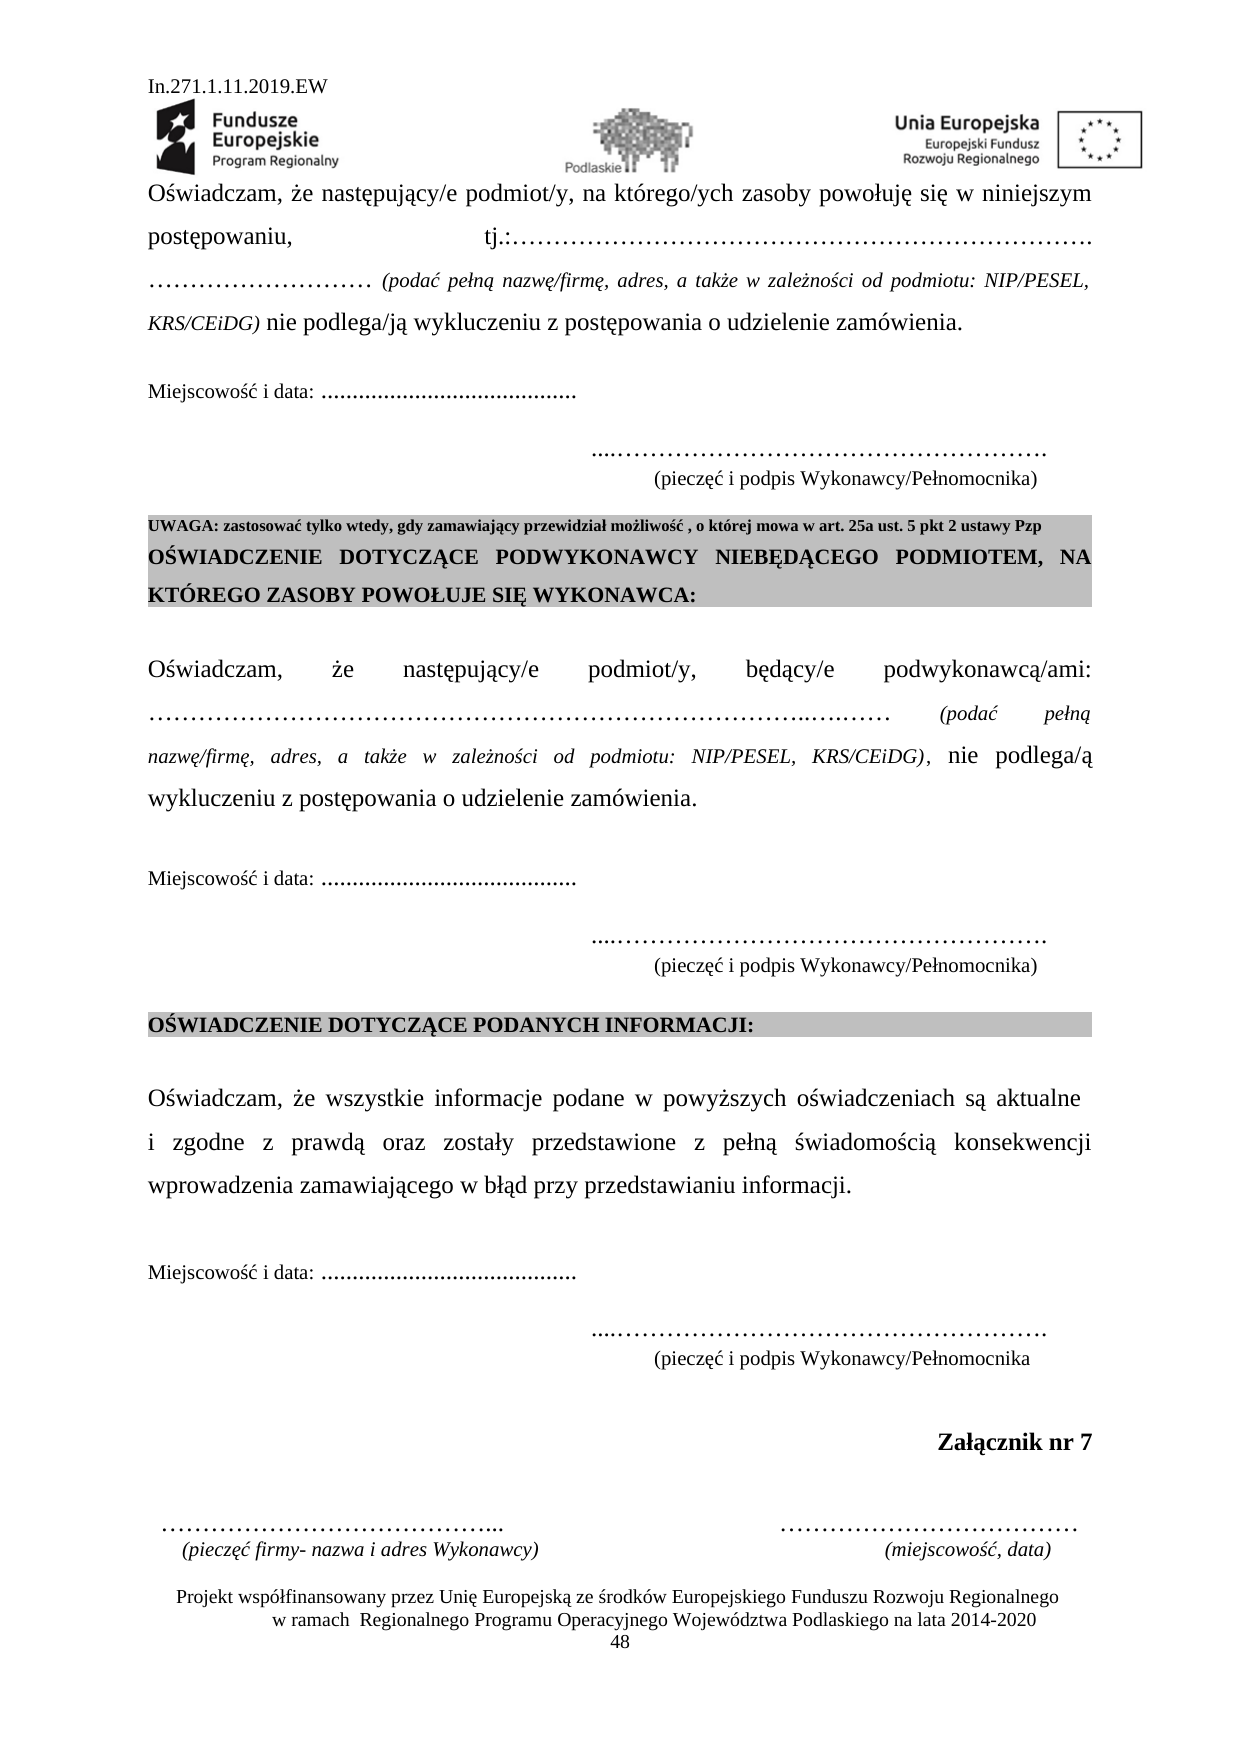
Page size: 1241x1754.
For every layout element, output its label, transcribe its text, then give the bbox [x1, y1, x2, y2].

text (pieczęć i podpis Wykonawcy/Pełnomocnika [148, 1342, 1092, 1371]
text Miejscowość i data: ......................................... [148, 1256, 1092, 1285]
text UWAGA: zastosować tylko wtedy, gdy zamawiający przewidział możliwość , o której mowa w art. 25a ust. 5 pkt 2 ustawy Pzp [148, 515, 1092, 534]
text Miejscowość i data: ......................................... [148, 862, 1092, 891]
text Załącznik nr 7 [148, 1427, 1092, 1455]
text Miejscowość i data: ......................................... [148, 375, 1092, 404]
text Oświadczam, że następujący/e podmiot/y, na którego/ych zasoby powołuję się w niniejszym postępowaniu, tj.:…………………………………………………………….……………………… (podać pełną nazwę/firmę, adres, a także w zależności od podmiotu: NIP/PESEL, KRS/CEiDG) nie podlega/ją wykluczeniu z postępowania o udzielenie zamówienia. [148, 178, 1092, 336]
text …………………………………... ……………………………… [148, 1508, 1092, 1537]
text Oświadczam, że wszystkie informacje podane w powyższych oświadczeniach są aktualne i zgodne z prawdą oraz zostały przedstawione z pełną świadomością konsekwencji wprowadzenia zamawiającego w błąd przy przedstawianiu informacji. [148, 1083, 1092, 1198]
text ....……………………………………………. [591, 433, 1092, 462]
text ....……………………………………………. [591, 920, 1092, 949]
text OŚWIADCZENIE DOTYCZĄCE PODWYKONAWCY NIEBĘDĄCEGO PODMIOTEM, NA KTÓREGO ZASOBY POWOŁUJE SIĘ WYKONAWCA: [148, 544, 1092, 607]
text (pieczęć i podpis Wykonawcy/Pełnomocnika) [148, 949, 1092, 977]
text ....……………………………………………. [591, 1313, 1092, 1342]
text Oświadczam, że następujący/e podmiot/y, będący/e podwykonawcą/ami: ……………………………………………………………………..….…… (podać pełną nazwę/firmę, adres, a także w zależności od podmiotu: NIP/PESEL, KRS/CEiDG), nie podlega/ą wykluczeniu z postępowania o udzielenie zamówienia. [148, 654, 1092, 812]
text (pieczęć firmy- nazwa i adres Wykonawcy) (miejscowość, data) [148, 1537, 1092, 1561]
text OŚWIADCZENIE DOTYCZĄCE PODANYCH INFORMACJI: [148, 1012, 1092, 1037]
text (pieczęć i podpis Wykonawcy/Pełnomocnika) [148, 462, 1092, 490]
